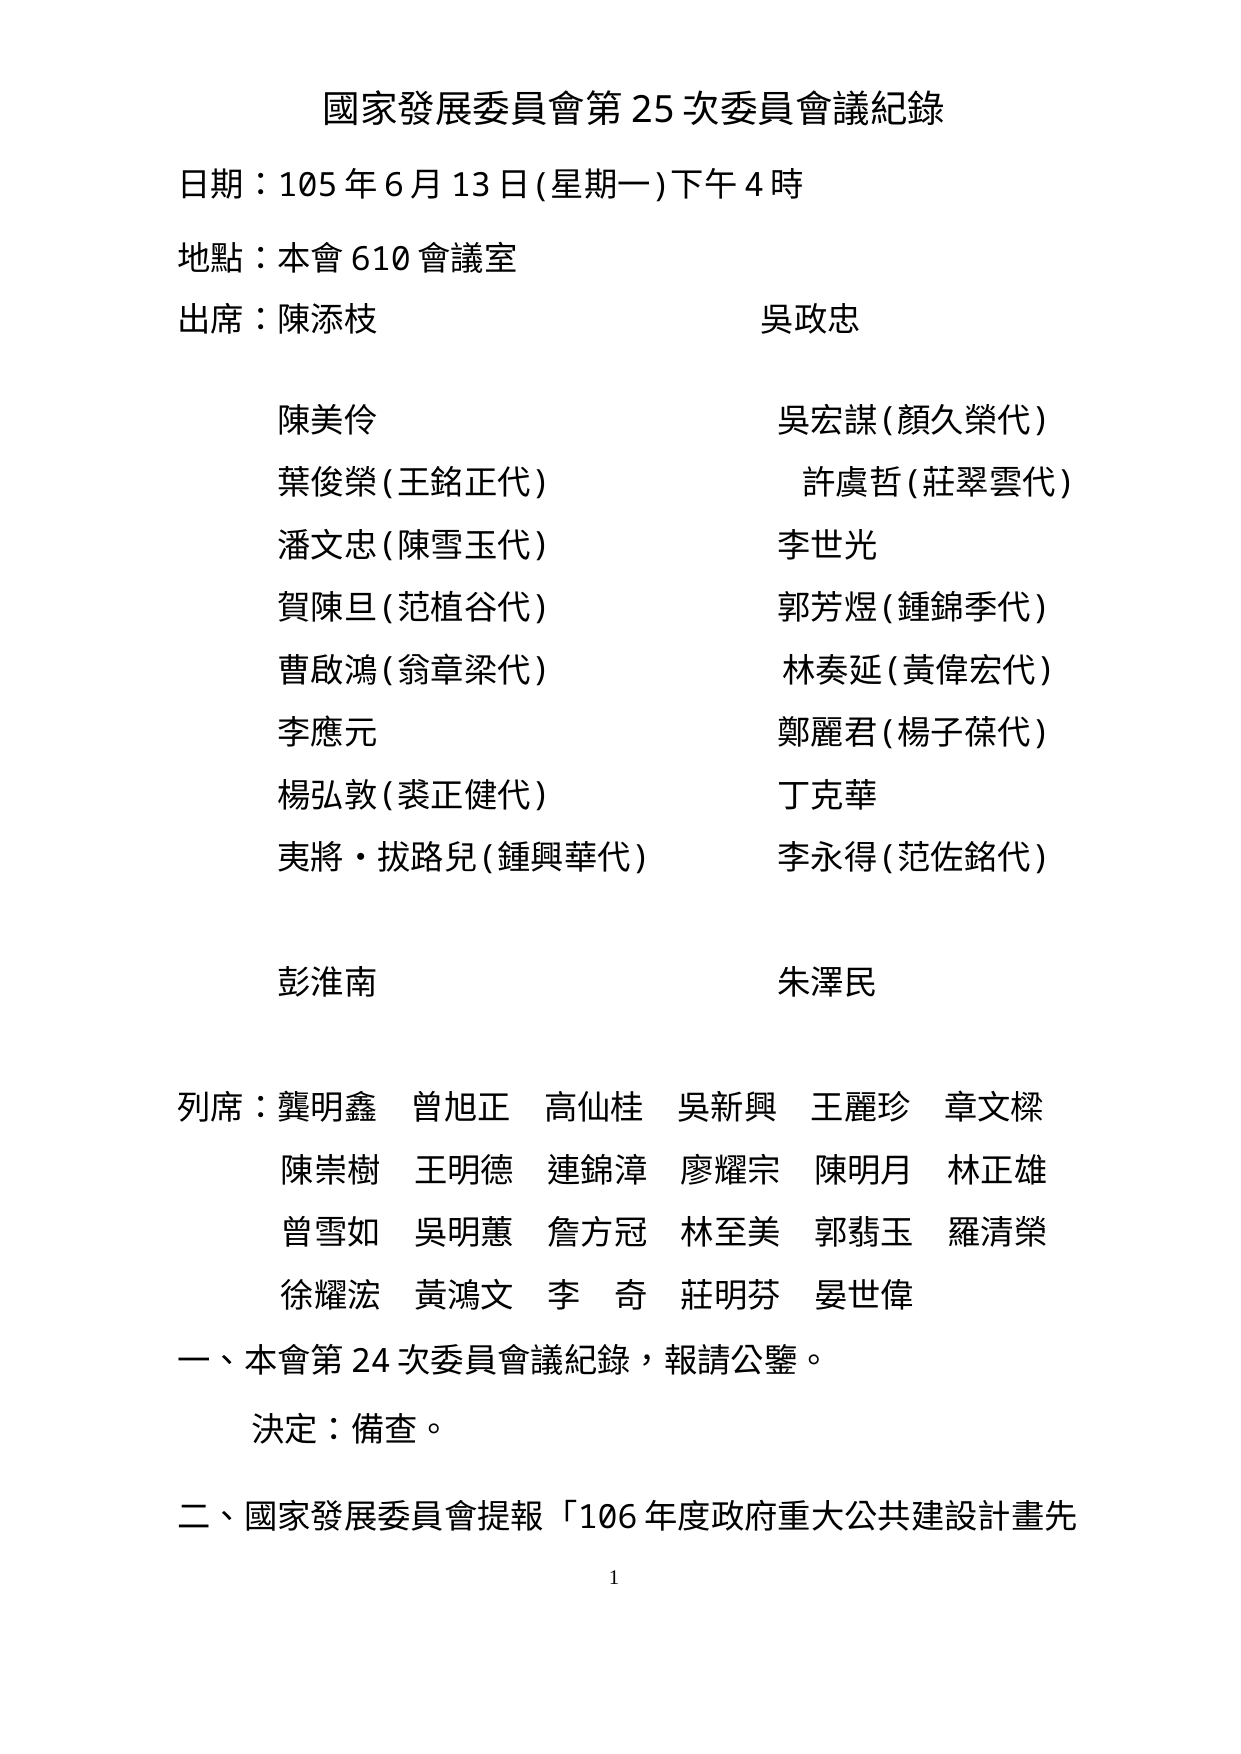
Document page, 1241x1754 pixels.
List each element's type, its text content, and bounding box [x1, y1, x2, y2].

text 曹啟鴻(翁章梁代) 林奏延(黃偉宏代) 李應元 鄭麗君(楊子葆代) 楊弘敦(裘正健代) 丁克華 夷將‧拔路兒(鍾興華代) 李永得(范佐銘代) 彭淮南 朱澤民 [277, 626, 1078, 1001]
text 日期：105年6月13日(星期一)下午4時 [177, 157, 1078, 207]
text 列席：龔明鑫 曾旭正 高仙桂 吳新興 王麗珍 章文樑 陳崇樹 王明德 連錦漳 廖耀宗 陳明月 林正雄 曾雪如 吳明蕙 詹方冠 林至美 郭翡玉 羅清榮 徐耀浤 黃鴻文 李 奇 莊明芬 晏世偉 [177, 1063, 1093, 1313]
text 二、國家發展委員會提報「106年度政府重大公共建設計畫先 [177, 1488, 1078, 1538]
text 國家發展委員會第25次委員會議紀錄 [190, 78, 1078, 133]
text 出席：陳添枝 吳政忠 [177, 292, 1078, 342]
text 決定：備查。 [251, 1401, 1078, 1451]
text 地點：本會610會議室 [177, 230, 1078, 280]
text 一、本會第24次委員會議紀錄，報請公鑒。 [177, 1332, 1078, 1382]
text 陳美伶 吳宏謀(顏久榮代) 葉俊榮(王銘正代) 許虞哲(莊翠雲代) 潘文忠(陳雪玉代) 李世光 賀陳旦(范植谷代) 郭芳煜(鍾錦季代) [277, 376, 1078, 626]
